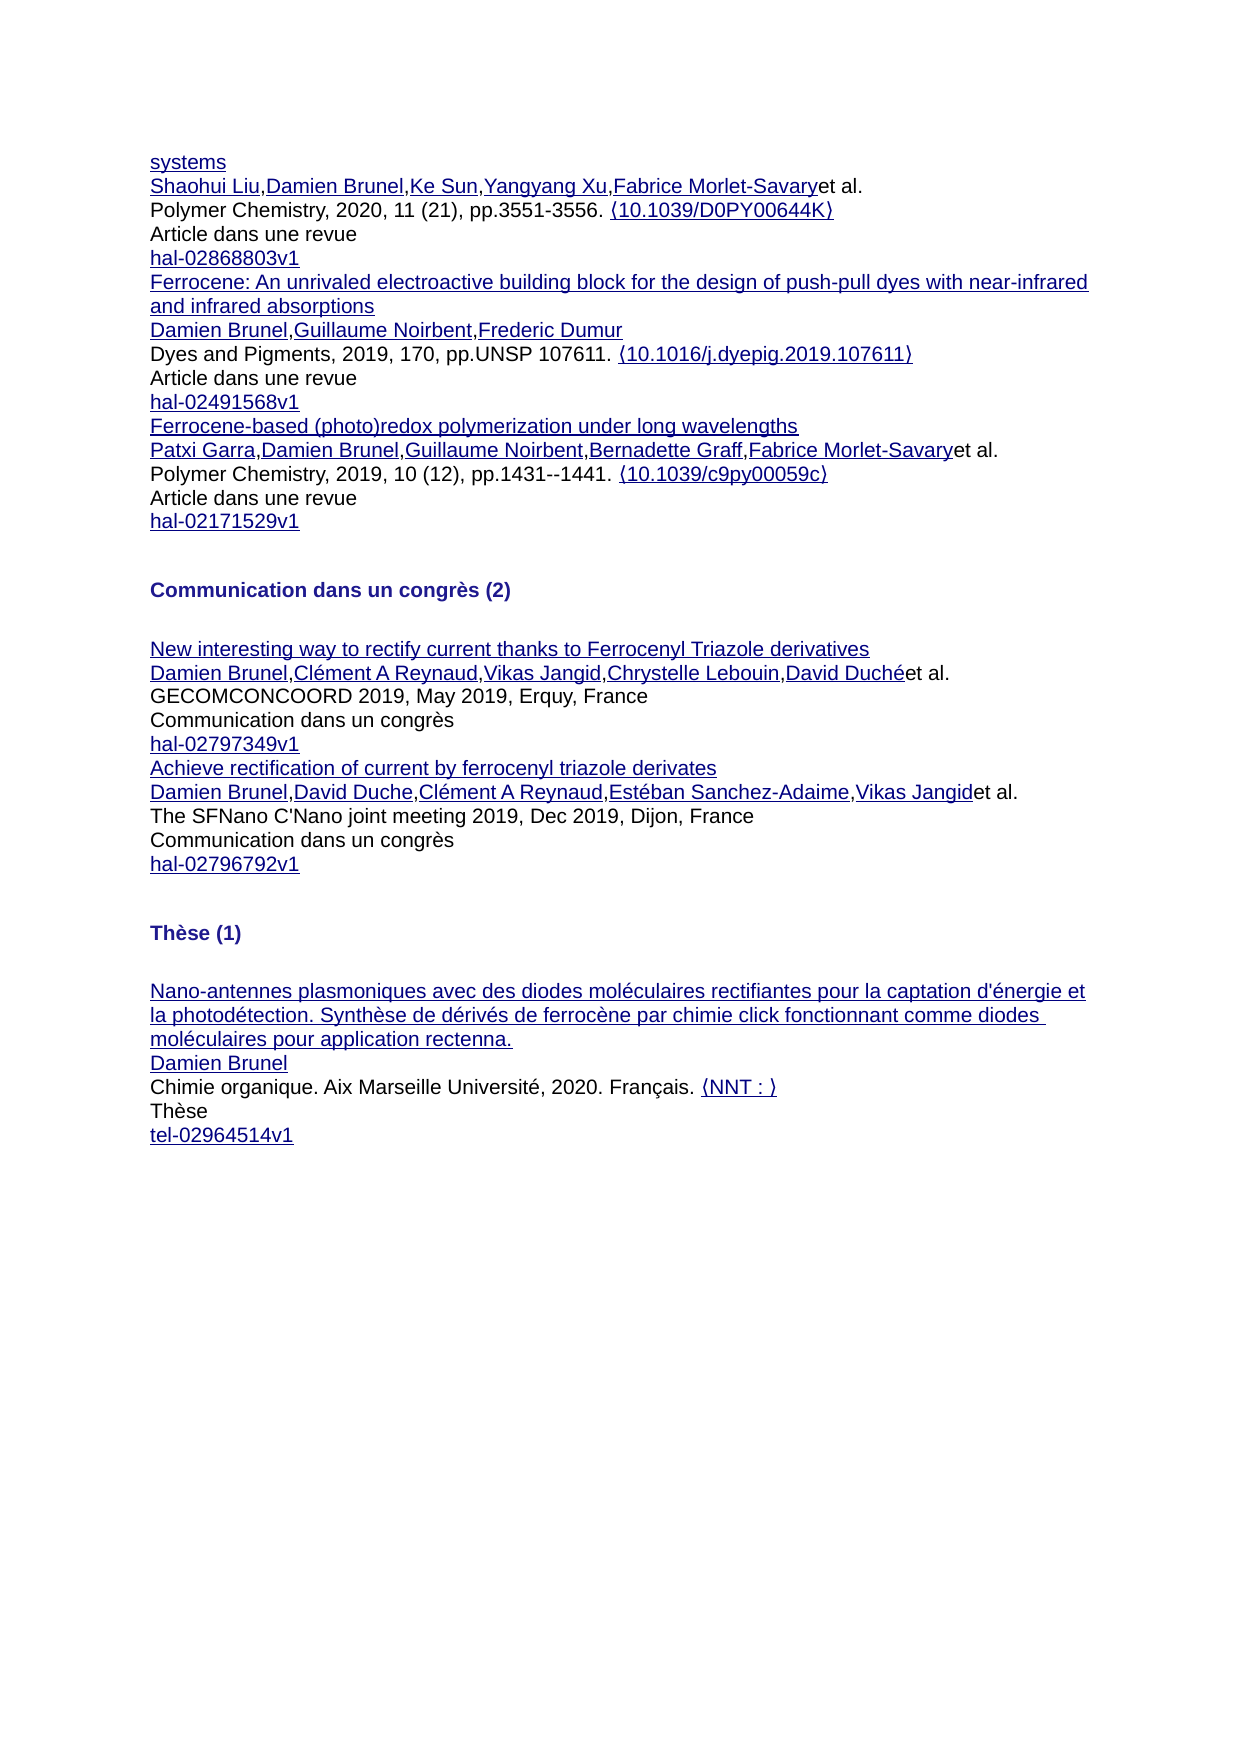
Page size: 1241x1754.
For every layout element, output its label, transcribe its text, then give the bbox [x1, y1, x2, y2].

table_cell Ferrocene-based (photo)redox polymerization under long wavelengths Patxi Garra,Damien Brunel,Guillaume Noirbent,Bernadette Graff,Fabrice Morlet-Savaryet al. Polymer Chemistry, 2019, 10 (12), pp.1431--1441. ⟨10.1039/c9py00059c⟩ Article dans une revue hal-02171529v1 [150, 414, 1090, 533]
table_cell Achieve rectification of current by ferrocenyl triazole derivates Damien Brunel,David Duche,Clément A Reynaud,Estéban Sanchez-Adaime,Vikas Jangidet al. The SFNano C'Nano joint meeting 2019, Dec 2019, Dijon, France Communication dans un congrès hal-02796792v1 [150, 756, 1090, 876]
table_cell Ferrocene: An unrivaled electroactive building block for the design of push-pull dyes with near-infrared and infrared absorptions Damien Brunel,Guillaume Noirbent,Frederic Dumur Dyes and Pigments, 2019, 170, pp.UNSP 107611. ⟨10.1016/j.dyepig.2019.107611⟩ Article dans une revue hal-02491568v1 [150, 270, 1090, 413]
subtitle Communication dans un congrès (2) [150, 578, 1090, 602]
subtitle Thèse (1) [150, 921, 1090, 945]
table_cell A monocomponent bifunctional benzophenone–carbazole type II photoinitiator for LED photoinitiating systems Shaohui Liu,Damien Brunel,Ke Sun,Yangyang Xu,Fabrice Morlet-Savaryet al. Polymer Chemistry, 2020, 11 (21), pp.3551-3556. ⟨10.1039/D0PY00644K⟩ Article dans une revue hal-02868803v1 [150, 150, 1090, 270]
table_header Nano-antennes plasmoniques avec des diodes moléculaires rectifiantes pour la captation d'énergie et la photodétection. Synthèse de dérivés de ferrocène par chimie click fonctionnant comme diodes moléculaires pour application rectenna. Damien Brunel Chimie organique. Aix Marseille Université, 2020. Français. ⟨NNT : ⟩ Thèse tel-02964514v1 [150, 979, 1090, 1147]
table_header New interesting way to rectify current thanks to Ferrocenyl Triazole derivatives Damien Brunel,Clément A Reynaud,Vikas Jangid,Chrystelle Lebouin,David Duchéet al. GECOMCONCOORD 2019, May 2019, Erquy, France Communication dans un congrès hal-02797349v1 [150, 636, 1090, 756]
